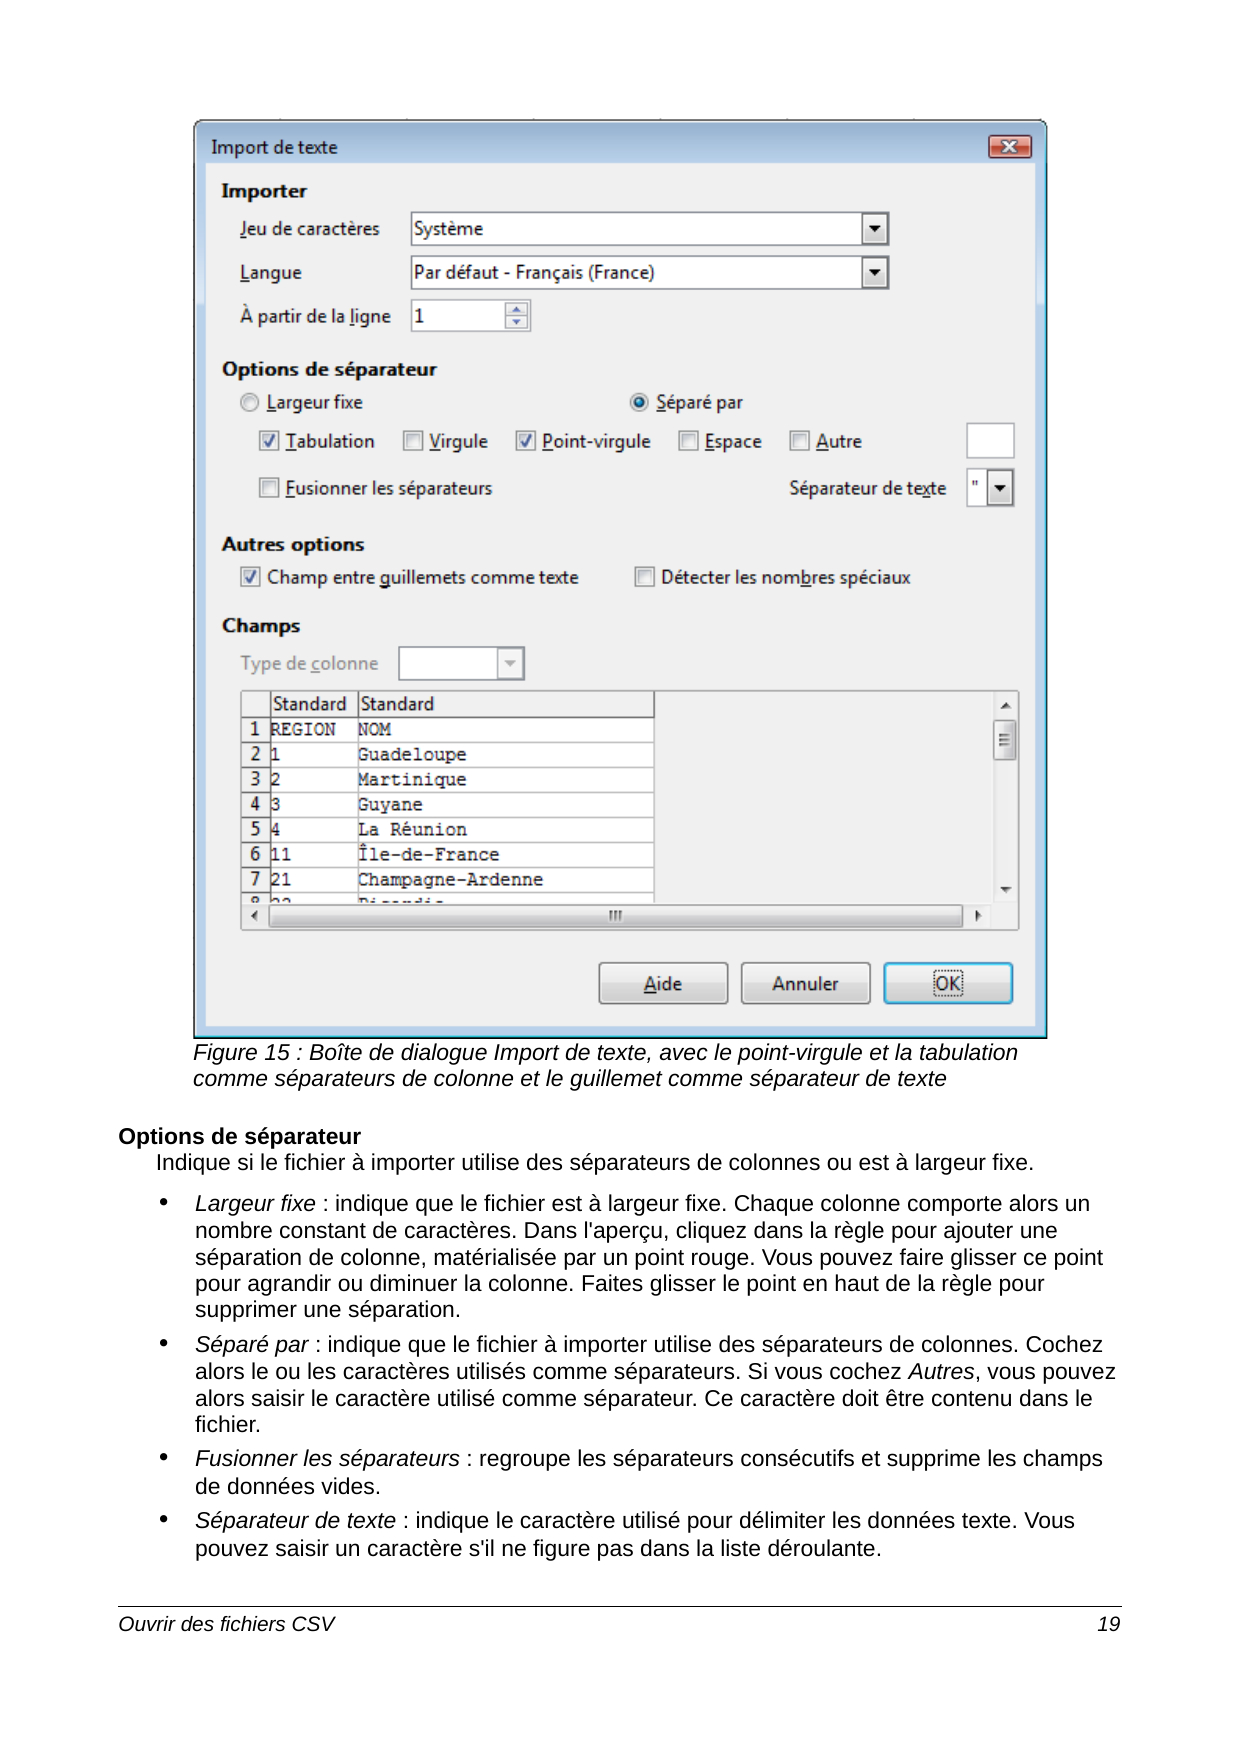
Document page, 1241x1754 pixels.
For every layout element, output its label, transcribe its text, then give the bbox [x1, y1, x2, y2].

text Options de séparateur [118, 1123, 1122, 1149]
list Séparateur de texte : indique le caractère utilisé pour délimiter les données texte. Vous pouvez saisir un caractère s'il ne figure pas dans la liste déroulante. [156, 1505, 1122, 1561]
list Largeur fixe : indique que le fichier est à largeur fixe. Chaque colonne comporte alors un nombre constant de caractères. Dans l'aperçu, cliquez dans la règle pour ajouter une séparation de colonne, matérialisée par un point rouge. Vous pouvez faire glisser ce point pour agrandir ou diminuer la colonne. Faites glisser le point en haut de la règle pour supprimer une séparation. [156, 1188, 1122, 1323]
list Fusionner les séparateurs : regroupe les séparateurs consécutifs et supprime les champs de données vides. [156, 1443, 1122, 1499]
list Séparé par : indique que le fichier à importer utilise des séparateurs de colonnes. Cochez alors le ou les caractères utilisés comme séparateurs. Si vous cochez Autres, vous pouvez alors saisir le caractère utilisé comme séparateur. Ce caractère doit être contenu dans le fichier. [156, 1329, 1122, 1437]
text Indique si le fichier à importer utilise des séparateurs de colonnes ou est à largeur fixe. [156, 1149, 1122, 1176]
text Figure 15 : Boîte de dialogue Import de texte, avec le point-virgule et la tabulation comme séparateurs de colonne et le guillemet comme séparateur de texte [193, 1039, 1047, 1091]
picture [192, 118, 1048, 1039]
